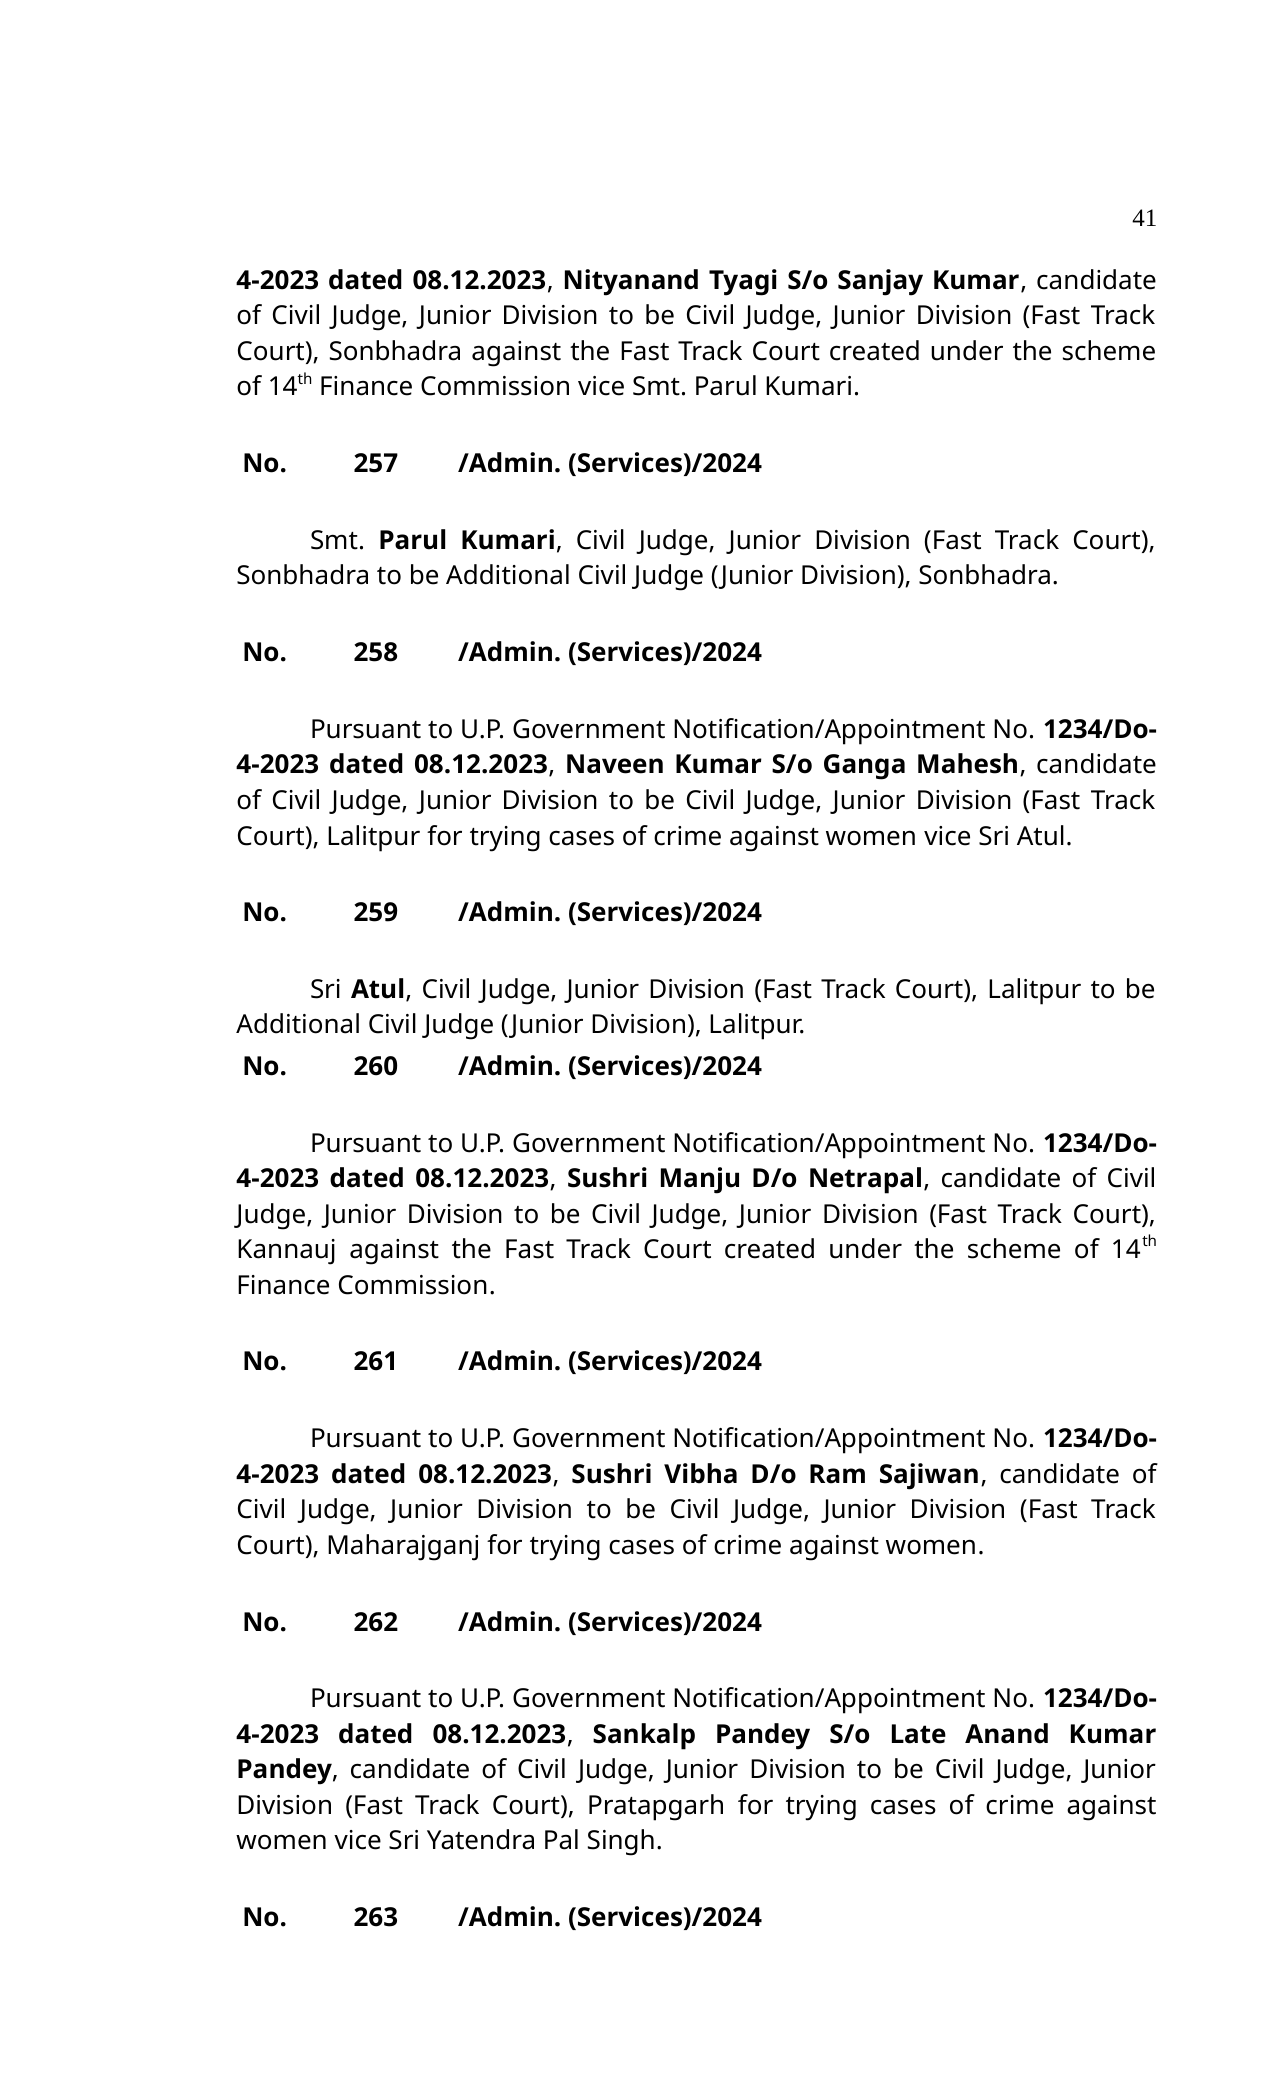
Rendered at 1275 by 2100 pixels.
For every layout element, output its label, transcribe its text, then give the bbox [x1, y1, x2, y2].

table_header [310, 1337, 452, 1384]
table_header No. [236, 1337, 310, 1384]
table_header [310, 1598, 452, 1644]
table_header No. [236, 1042, 310, 1089]
text Smt. Parul Kumari, Civil Judge, Junior Division (Fast Track Court), Sonbhadra to be Additional Civil Judge (Junior Division), Sonbhadra. [236, 521, 1157, 592]
table_header /Admin. (Services)/2024 [452, 1598, 811, 1644]
table_header No. [236, 1893, 310, 1940]
table_header /Admin. (Services)/2024 [452, 888, 811, 935]
text 4-2023 dated 08.12.2023, Nityanand Tyagi S/o Sanjay Kumar, candidate of Civil Judge, Junior Division to be Civil Judge, Junior Division (Fast Track Court), Sonbhadra against the Fast Track Court created under the scheme of 14th Finance Commission vice Smt. Parul Kumari. [236, 261, 1157, 403]
table_header /Admin. (Services)/2024 [452, 439, 811, 486]
table_header No. [236, 1598, 310, 1644]
text Pursuant to U.P. Government Notification/Appointment No. 1234/Do-4-2023 dated 08.12.2023, Sankalp Pandey S/o Late Anand Kumar Pandey, candidate of Civil Judge, Junior Division to be Civil Judge, Junior Division (Fast Track Court), Pratapgarh for trying cases of crime against women vice Sri Yatendra Pal Singh. [236, 1680, 1157, 1857]
table_header No. [236, 439, 310, 486]
table_header /Admin. (Services)/2024 [452, 1893, 811, 1940]
table_header /Admin. (Services)/2024 [452, 1337, 811, 1384]
text Sri Atul, Civil Judge, Junior Division (Fast Track Court), Lalitpur to be Additional Civil Judge (Junior Division), Lalitpur. [236, 971, 1157, 1042]
table_header No. [236, 888, 310, 935]
table_header /Admin. (Services)/2024 [452, 1042, 811, 1089]
table_header [310, 439, 452, 486]
table_header No. [236, 628, 310, 675]
text Pursuant to U.P. Government Notification/Appointment No. 1234/Do-4-2023 dated 08.12.2023, Sushri Vibha D/o Ram Sajiwan, candidate of Civil Judge, Junior Division to be Civil Judge, Junior Division (Fast Track Court), Maharajganj for trying cases of crime against women. [236, 1420, 1157, 1562]
table_header /Admin. (Services)/2024 [452, 628, 811, 675]
text Pursuant to U.P. Government Notification/Appointment No. 1234/Do-4-2023 dated 08.12.2023, Sushri Manju D/o Netrapal, candidate of Civil Judge, Junior Division to be Civil Judge, Junior Division (Fast Track Court), Kannauj against the Fast Track Court created under the scheme of 14th Finance Commission. [236, 1124, 1157, 1302]
text Pursuant to U.P. Government Notification/Appointment No. 1234/Do-4-2023 dated 08.12.2023, Naveen Kumar S/o Ganga Mahesh, candidate of Civil Judge, Junior Division to be Civil Judge, Junior Division (Fast Track Court), Lalitpur for trying cases of crime against women vice Sri Atul. [236, 711, 1157, 853]
table_header [310, 888, 452, 935]
table_header [310, 628, 452, 675]
table_header [310, 1042, 452, 1089]
table_header [310, 1893, 452, 1940]
